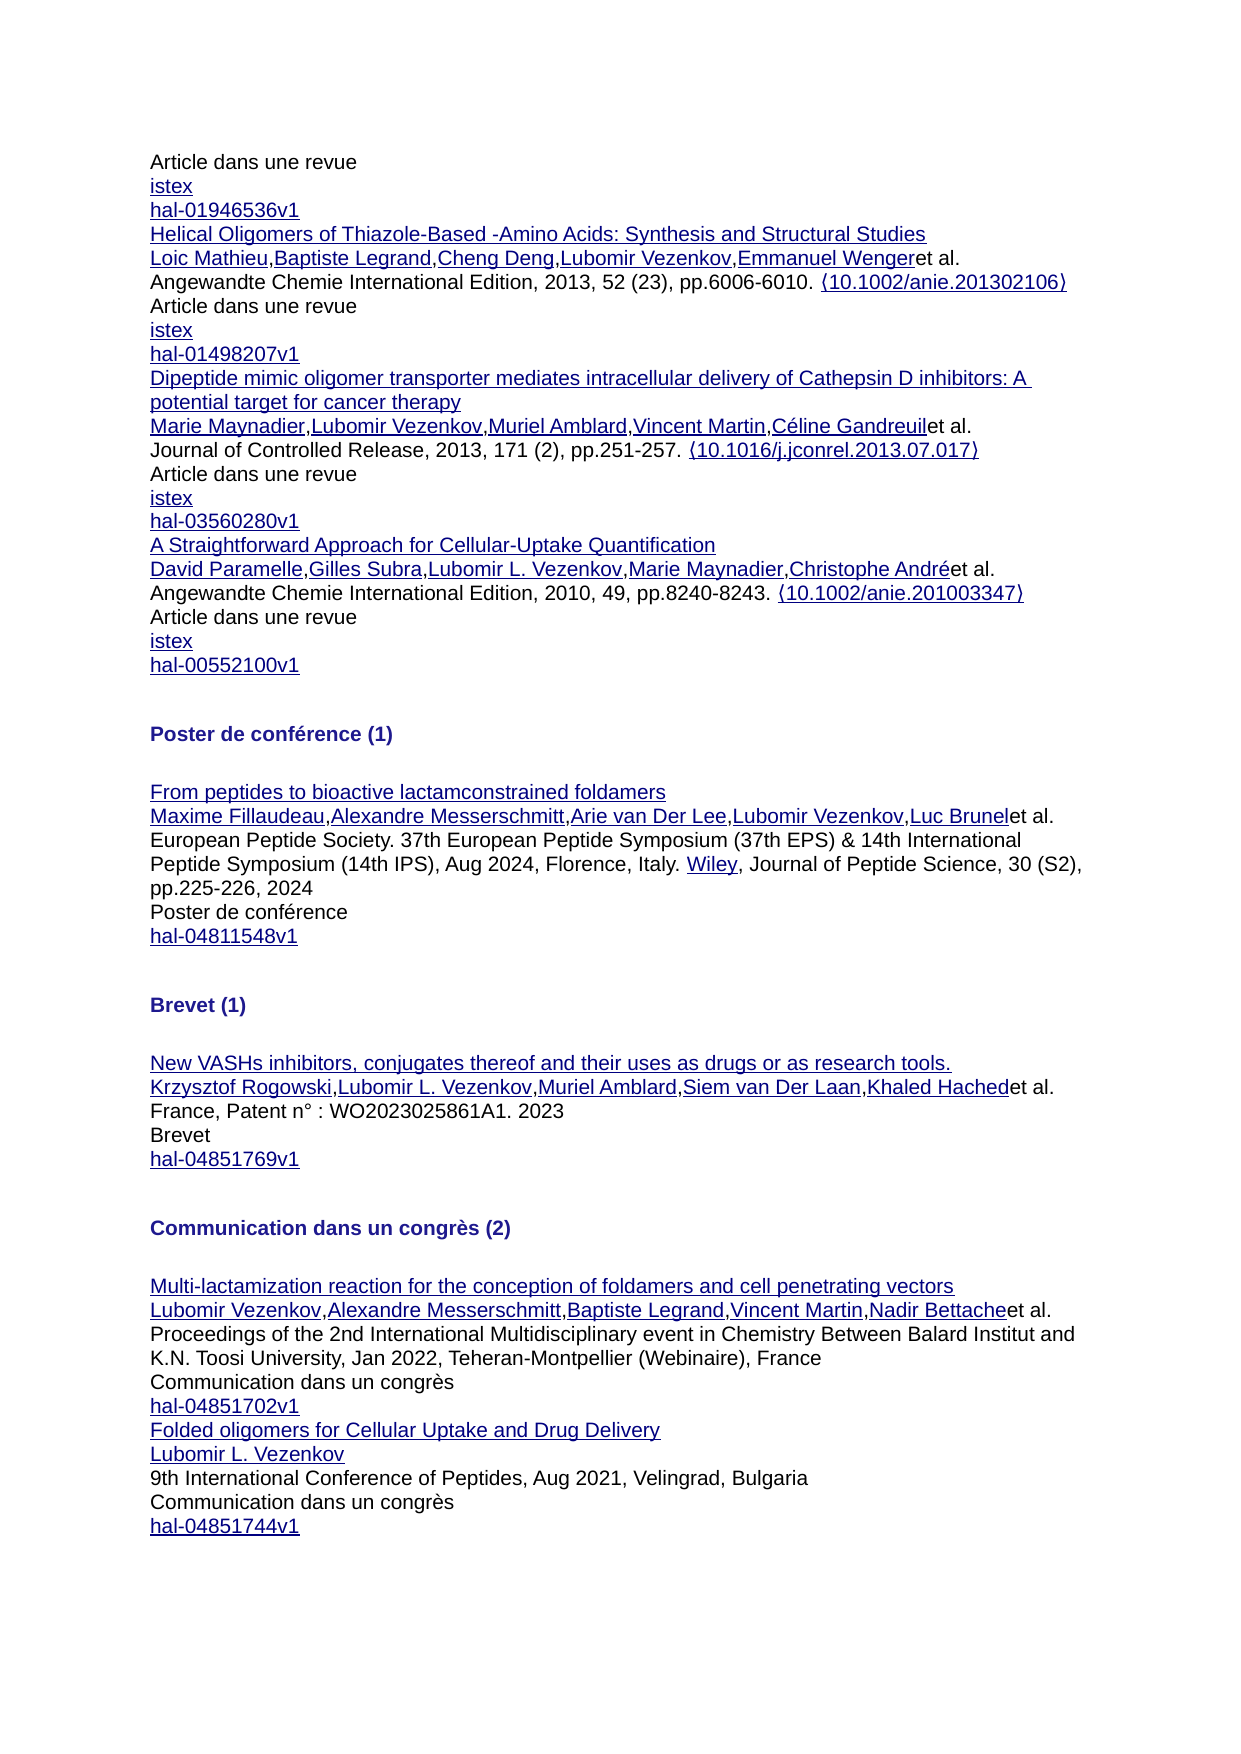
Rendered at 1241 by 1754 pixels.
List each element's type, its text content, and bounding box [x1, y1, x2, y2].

table_cell Dipeptide mimic oligomer transporter mediates intracellular delivery of Cathepsin D inhibitors: A potential target for cancer therapy Marie Maynadier,Lubomir Vezenkov,Muriel Amblard,Vincent Martin,Céline Gandreuilet al. Journal of Controlled Release, 2013, 171 (2), pp.251-257. ⟨10.1016/j.jconrel.2013.07.017⟩ Article dans une revue istex hal-03560280v1 [150, 366, 1090, 533]
table_header Multi-lactamization reaction for the conception of foldamers and cell penetrating vectors Lubomir Vezenkov,Alexandre Messerschmitt,Baptiste Legrand,Vincent Martin,Nadir Bettacheet al. Proceedings of the 2nd International Multidisciplinary event in Chemistry Between Balard Institut and K.N. Toosi University, Jan 2022, Teheran-Montpellier (Webinaire), France Communication dans un congrès hal-04851702v1 [150, 1274, 1090, 1418]
table_cell A Straightforward Approach for Cellular-Uptake Quantification David Paramelle,Gilles Subra,Lubomir L. Vezenkov,Marie Maynadier,Christophe Andréet al. Angewandte Chemie International Edition, 2010, 49, pp.8240-8243. ⟨10.1002/anie.201003347⟩ Article dans une revue istex hal-00552100v1 [150, 533, 1090, 677]
subtitle Poster de conférence (1) [150, 722, 1090, 746]
table_header From peptides to bioactive lactamconstrained foldamers Maxime Fillaudeau,Alexandre Messerschmitt,Arie van Der Lee,Lubomir Vezenkov,Luc Brunelet al. European Peptide Society. 37th European Peptide Symposium (37th EPS) & 14th International Peptide Symposium (14th IPS), Aug 2024, Florence, Italy. Wiley, Journal of Peptide Science, 30 (S2), pp.225-226, 2024 Poster de conférence hal-04811548v1 [150, 780, 1090, 948]
table_cell Folded oligomers for Cellular Uptake and Drug Delivery Lubomir L. Vezenkov 9th International Conference of Peptides, Aug 2021, Velingrad, Bulgaria Communication dans un congrès hal-04851744v1 [150, 1418, 1090, 1537]
table_cell Article dans une revue istex hal-01946536v1 [150, 150, 1090, 222]
table_cell Helical Oligomers of Thiazole-Based -Amino Acids: Synthesis and Structural Studies Loic Mathieu,Baptiste Legrand,Cheng Deng,Lubomir Vezenkov,Emmanuel Wengeret al. Angewandte Chemie International Edition, 2013, 52 (23), pp.6006-6010. ⟨10.1002/anie.201302106⟩ Article dans une revue istex hal-01498207v1 [150, 222, 1090, 366]
table_header New VASHs inhibitors, conjugates thereof and their uses as drugs or as research tools. Krzysztof Rogowski,Lubomir L. Vezenkov,Muriel Amblard,Siem van Der Laan,Khaled Hachedet al. France, Patent n° : WO2023025861A1. 2023 Brevet hal-04851769v1 [150, 1051, 1090, 1171]
subtitle Communication dans un congrès (2) [150, 1216, 1090, 1239]
subtitle Brevet (1) [150, 993, 1090, 1017]
